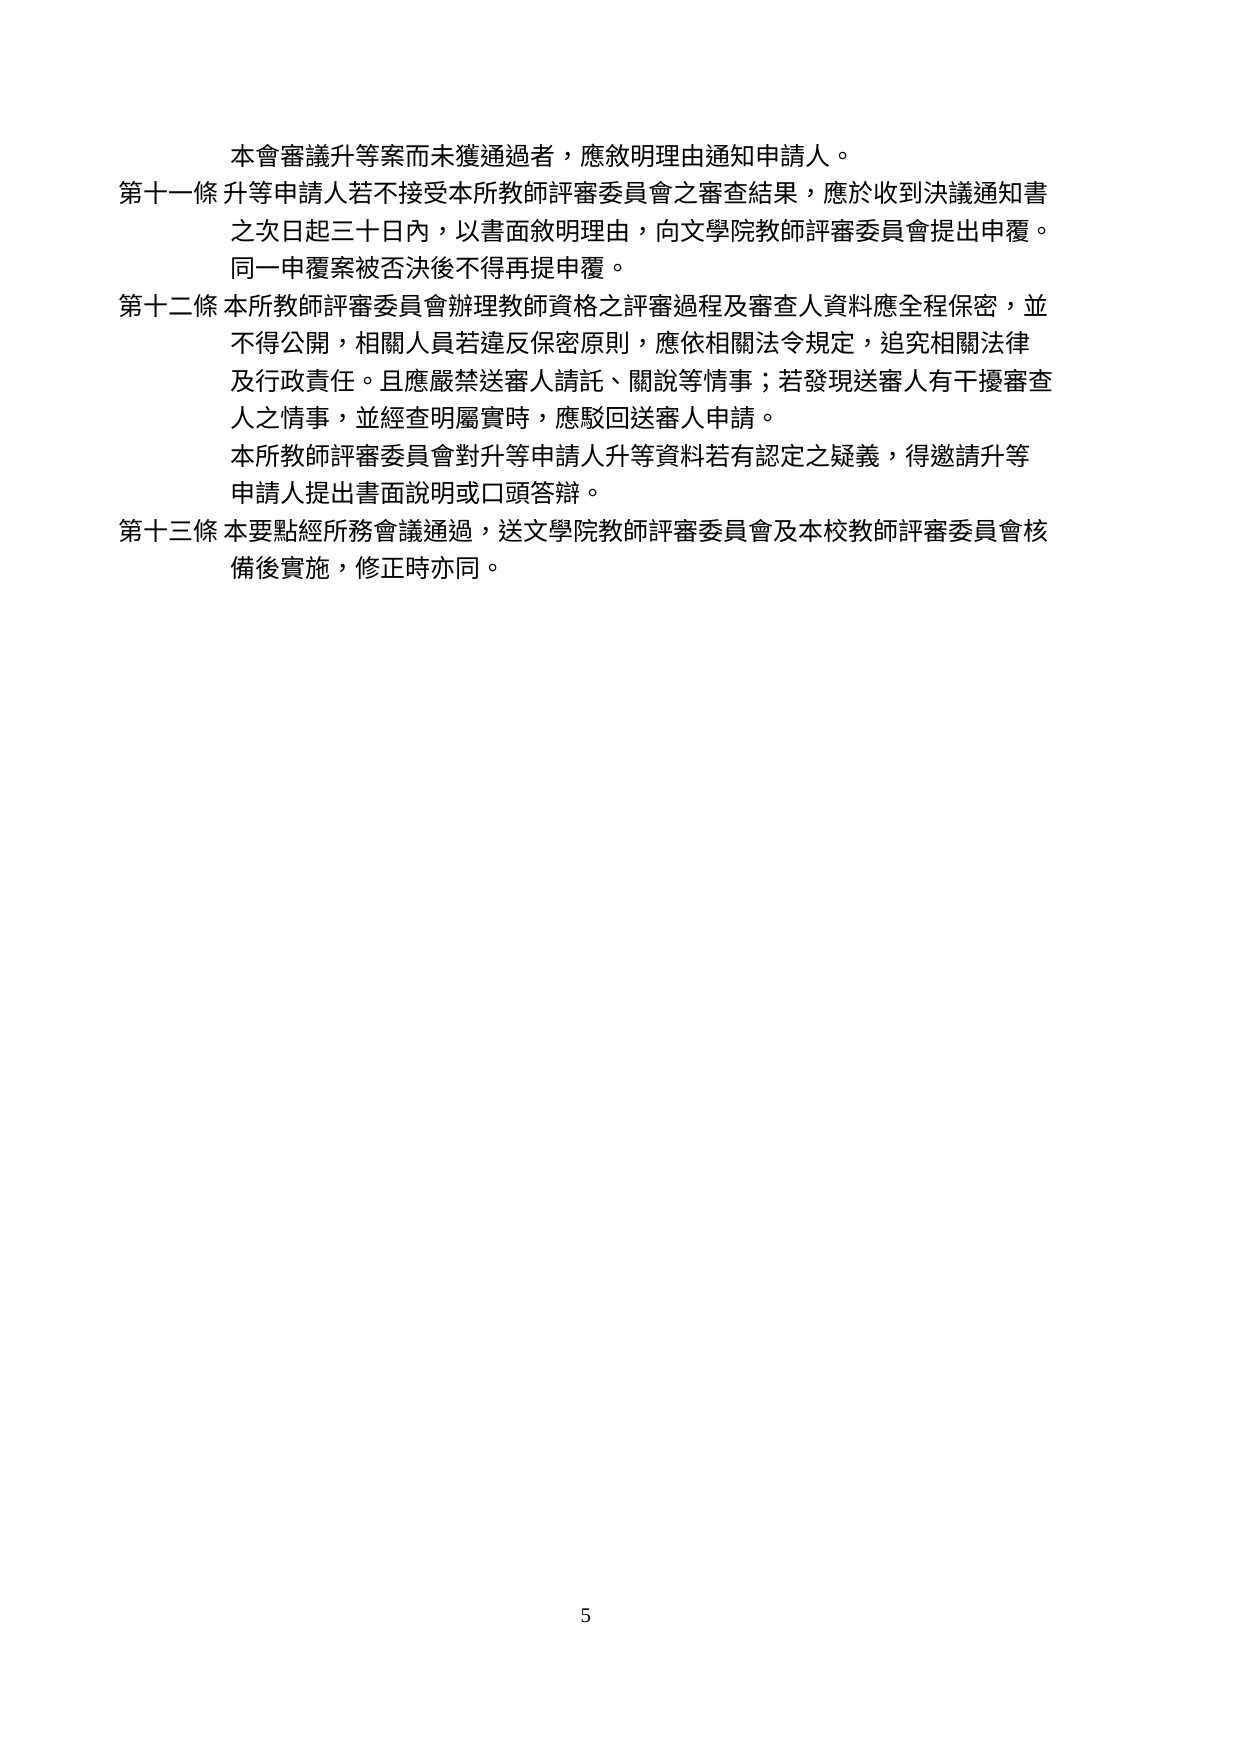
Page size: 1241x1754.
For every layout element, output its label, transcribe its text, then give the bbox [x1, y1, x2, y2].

text 本所教師評審委員會對升等申請人升等資料若有認定之疑義，得邀請升等申請人提出書面說明或口頭答辯。 [231, 436, 1053, 511]
text 第十三條 本要點經所務會議通過，送文學院教師評審委員會及本校教師評審委員會核備後實施，修正時亦同。 [118, 511, 1053, 586]
text 第十一條 升等申請人若不接受本所教師評審委員會之審查結果，應於收到決議通知書之次日起三十日內，以書面敘明理由，向文學院教師評審委員會提出申覆。同一申覆案被否決後不得再提申覆。 [118, 173, 1053, 286]
text 本會審議升等案而未獲通過者，應敘明理由通知申請人。 [218, 136, 1053, 173]
text 第十二條 本所教師評審委員會辦理教師資格之評審過程及審查人資料應全程保密，並不得公開，相關人員若違反保密原則，應依相關法令規定，追究相關法律及行政責任。且應嚴禁送審人請託、關說等情事；若發現送審人有干擾審查人之情事，並經查明屬實時，應駁回送審人申請。 [118, 286, 1053, 436]
